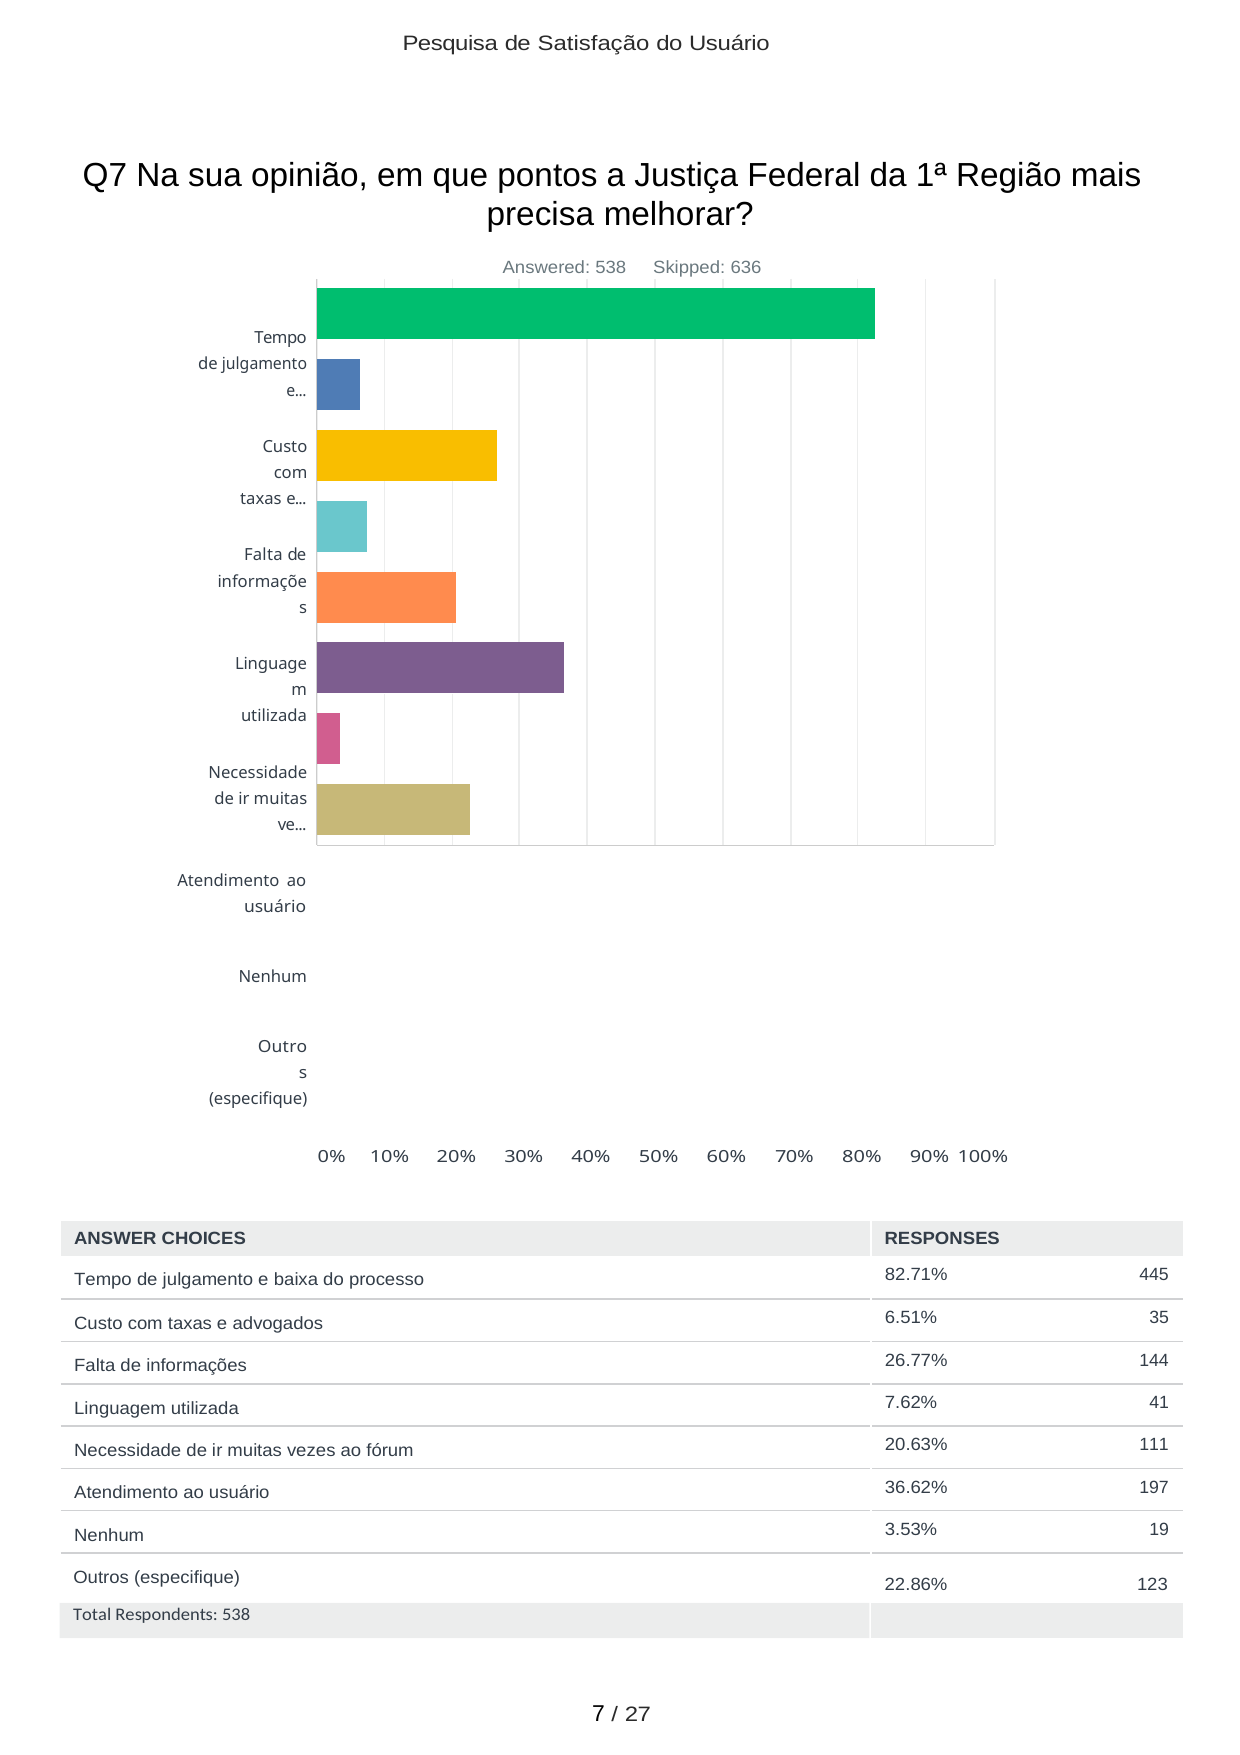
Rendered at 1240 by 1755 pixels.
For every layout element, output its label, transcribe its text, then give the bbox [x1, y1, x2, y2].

table_cell Atendimento ao usuário [61, 1469, 870, 1510]
text usuário [48, 895, 306, 918]
table_header RESPONSES [872, 1221, 1183, 1256]
table_cell Tempo de julgamento e baixa do processo [61, 1256, 870, 1298]
table_cell Nenhum [61, 1511, 870, 1552]
text Falta de informações [211, 543, 307, 618]
table_cell 41 [1043, 1385, 1183, 1425]
subtitle Q7 Na sua opinião, em que pontos a Justiça Federal da 1ª Região mais precisa melhorar? [82, 155, 1196, 232]
text Outros (especifique) [73, 1567, 243, 1587]
text Custo com taxas e... [224, 434, 307, 509]
table_cell 3.53% [872, 1511, 1043, 1552]
text Linguagem utilizada [224, 652, 307, 727]
table_cell Custo com taxas e advogados [61, 1300, 870, 1341]
text Answered: 538 Skipped: 636 [68, 257, 1196, 277]
text 0% 10% 20% 30% 40% 50% 60% 70% 80% 90% 100% [317, 1144, 1196, 1167]
table_cell Falta de informações [61, 1342, 870, 1383]
text 22.86% 123 [884, 1574, 1196, 1594]
text Nenhum [48, 964, 307, 987]
table_cell 36.62% [872, 1469, 1043, 1510]
table_cell 20.63% [872, 1427, 1043, 1467]
table_cell 7.62% [872, 1385, 1043, 1425]
text Tempo de julgamento e... [194, 326, 307, 401]
table_cell 19 [1043, 1511, 1183, 1552]
table_cell 35 [1043, 1300, 1183, 1341]
text Outros (especiﬁque) [208, 1034, 307, 1109]
table_cell 6.51% [872, 1300, 1043, 1341]
table_cell 144 [1043, 1342, 1183, 1383]
table_cell Necessidade de ir muitas vezes ao fórum [61, 1427, 870, 1467]
table_cell 197 [1043, 1469, 1183, 1510]
table_cell 445 [1043, 1256, 1183, 1298]
table_header ANSWER CHOICES [61, 1221, 870, 1256]
table_cell 26.77% [872, 1342, 1043, 1383]
text Necessidade de ir muitas ve... [188, 760, 307, 835]
table_cell 111 [1043, 1427, 1183, 1467]
table_cell Linguagem utilizada [61, 1385, 870, 1425]
table_cell 82.71% [872, 1256, 1043, 1298]
text Atendimento ao [48, 869, 306, 892]
